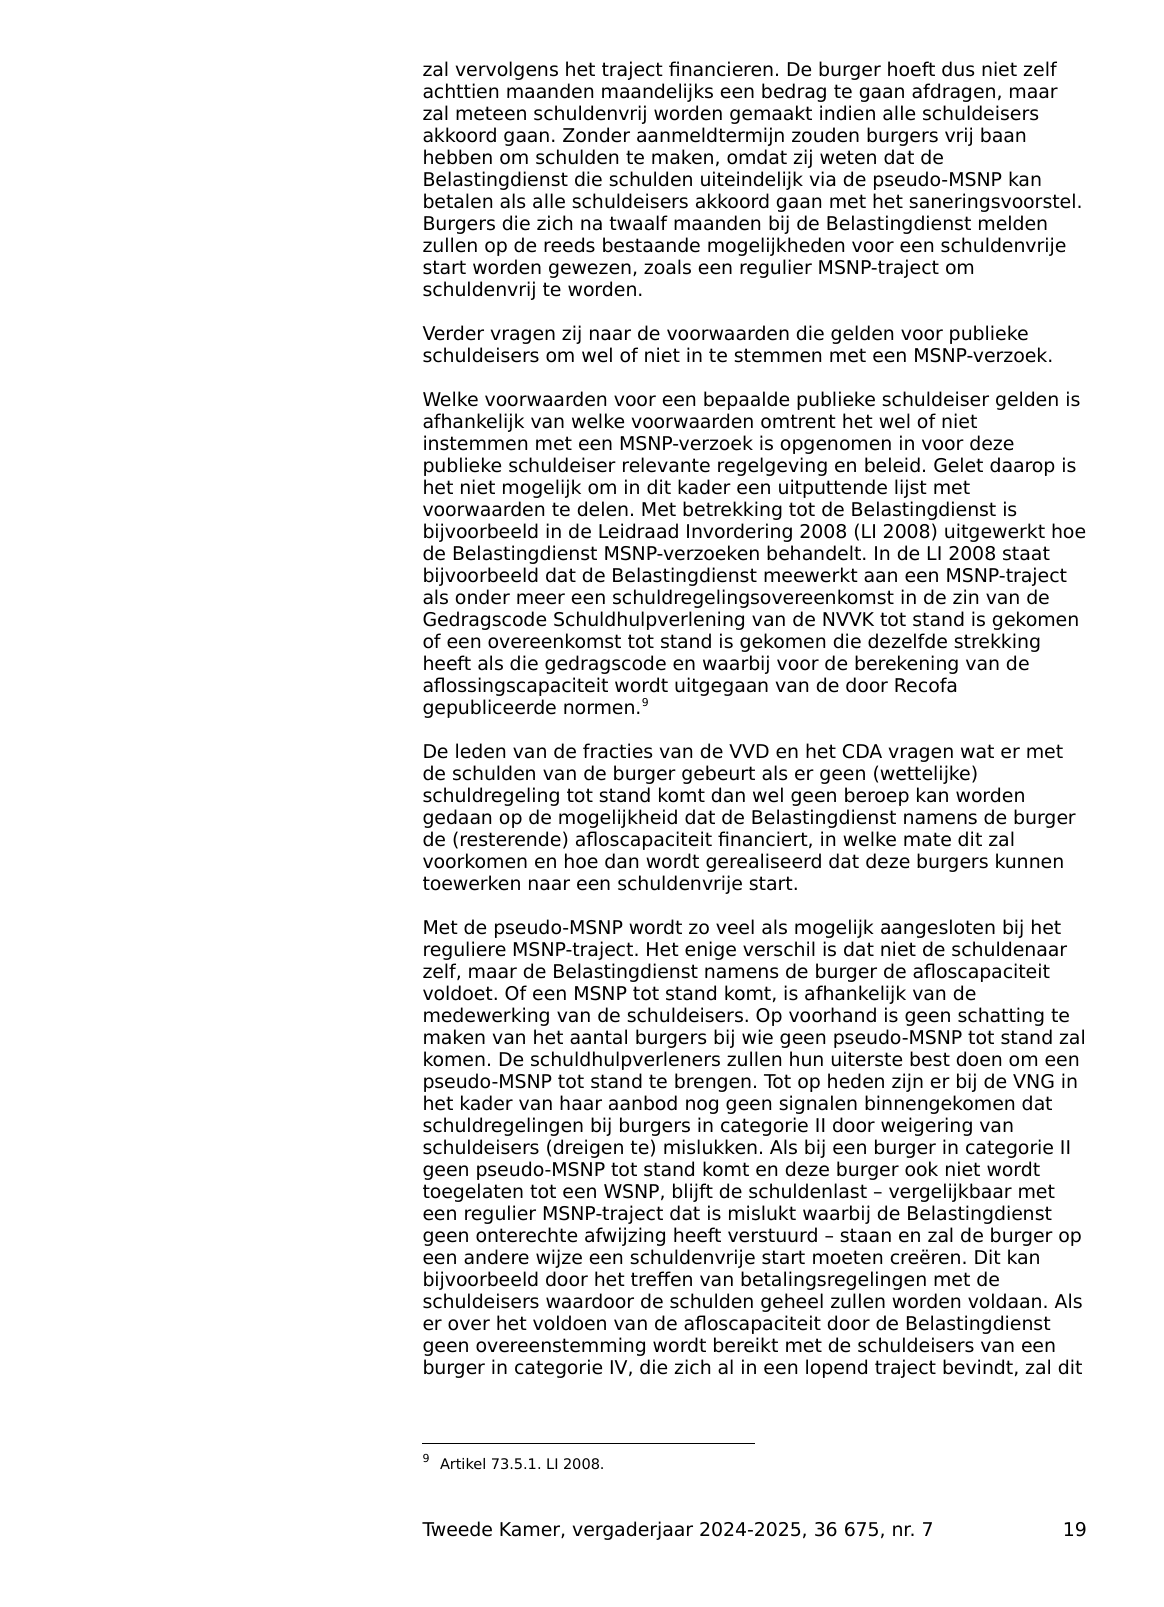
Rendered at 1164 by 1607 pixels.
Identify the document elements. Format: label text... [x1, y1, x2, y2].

text De leden van de fracties van de VVD en het CDA vragen wat er met de schulden van de burger gebeurt als er geen (wettelijke) schuldregeling tot stand komt dan wel geen beroep kan worden gedaan op de mogelijkheid dat de Belastingdienst namens de burger de (resterende) afloscapaciteit financiert, in welke mate dit zal voorkomen en hoe dan wordt gerealiseerd dat deze burgers kunnen toewerken naar een schuldenvrije start. [422, 741, 1087, 895]
text zal vervolgens het traject financieren. De burger hoeft dus niet zelf achttien maanden maandelijks een bedrag te gaan afdragen, maar zal meteen schuldenvrij worden gemaakt indien alle schuldeisers akkoord gaan. Zonder aanmeldtermijn zouden burgers vrij baan hebben om schulden te maken, omdat zij weten dat de Belastingdienst die schulden uiteindelijk via de pseudo-MSNP kan betalen als alle schuldeisers akkoord gaan met het saneringsvoorstel. Burgers die zich na twaalf maanden bij de Belastingdienst melden zullen op de reeds bestaande mogelijkheden voor een schuldenvrije start worden gewezen, zoals een regulier MSNP-traject om schuldenvrij te worden. [422, 59, 1087, 301]
text Welke voorwaarden voor een bepaalde publieke schuldeiser gelden is afhankelijk van welke voorwaarden omtrent het wel of niet instemmen met een MSNP-verzoek is opgenomen in voor deze publieke schuldeiser relevante regelgeving en beleid. Gelet daarop is het niet mogelijk om in dit kader een uitputtende lijst met voorwaarden te delen. Met betrekking tot de Belastingdienst is bijvoorbeeld in de Leidraad Invordering 2008 (LI 2008) uitgewerkt hoe de Belastingdienst MSNP-verzoeken behandelt. In de LI 2008 staat bijvoorbeeld dat de Belastingdienst meewerkt aan een MSNP-traject als onder meer een schuldregelingsovereenkomst in de zin van de Gedragscode Schuldhulpverlening van de NVVK tot stand is gekomen of een overeenkomst tot stand is gekomen die dezelfde strekking heeft als die gedragscode en waarbij voor de berekening van de aflossingscapaciteit wordt uitgegaan van de door Recofa gepubliceerde normen. [422, 389, 1087, 719]
text Artikel 73.5.1. LI 2008. [422, 1452, 1087, 1474]
text Verder vragen zij naar de voorwaarden die gelden voor publieke schuldeisers om wel of niet in te stemmen met een MSNP-verzoek. [422, 323, 1087, 367]
text Met de pseudo-MSNP wordt zo veel als mogelijk aangesloten bij het reguliere MSNP-traject. Het enige verschil is dat niet de schuldenaar zelf, maar de Belastingdienst namens de burger de afloscapaciteit voldoet. Of een MSNP tot stand komt, is afhankelijk van de medewerking van de schuldeisers. Op voorhand is geen schatting te maken van het aantal burgers bij wie geen pseudo-MSNP tot stand zal komen. De schuldhulpverleners zullen hun uiterste best doen om een pseudo-MSNP tot stand te brengen. Tot op heden zijn er bij de VNG in het kader van haar aanbod nog geen signalen binnengekomen dat schuldregelingen bij burgers in categorie II door weigering van schuldeisers (dreigen te) mislukken. Als bij een burger in categorie II geen pseudo-MSNP tot stand komt en deze burger ook niet wordt toegelaten tot een WSNP, blijft de schuldenlast – vergelijkbaar met een regulier MSNP-traject dat is mislukt waarbij de Belastingdienst geen onterechte afwijzing heeft verstuurd – staan en zal de burger op een andere wijze een schuldenvrije start moeten creëren. Dit kan bijvoorbeeld door het treffen van betalingsregelingen met de schuldeisers waardoor de schulden geheel zullen worden voldaan. Als er over het voldoen van de afloscapaciteit door de Belastingdienst geen overeenstemming wordt bereikt met de schuldeisers van een burger in categorie IV, die zich al in een lopend traject bevindt, zal dit [422, 917, 1087, 1379]
